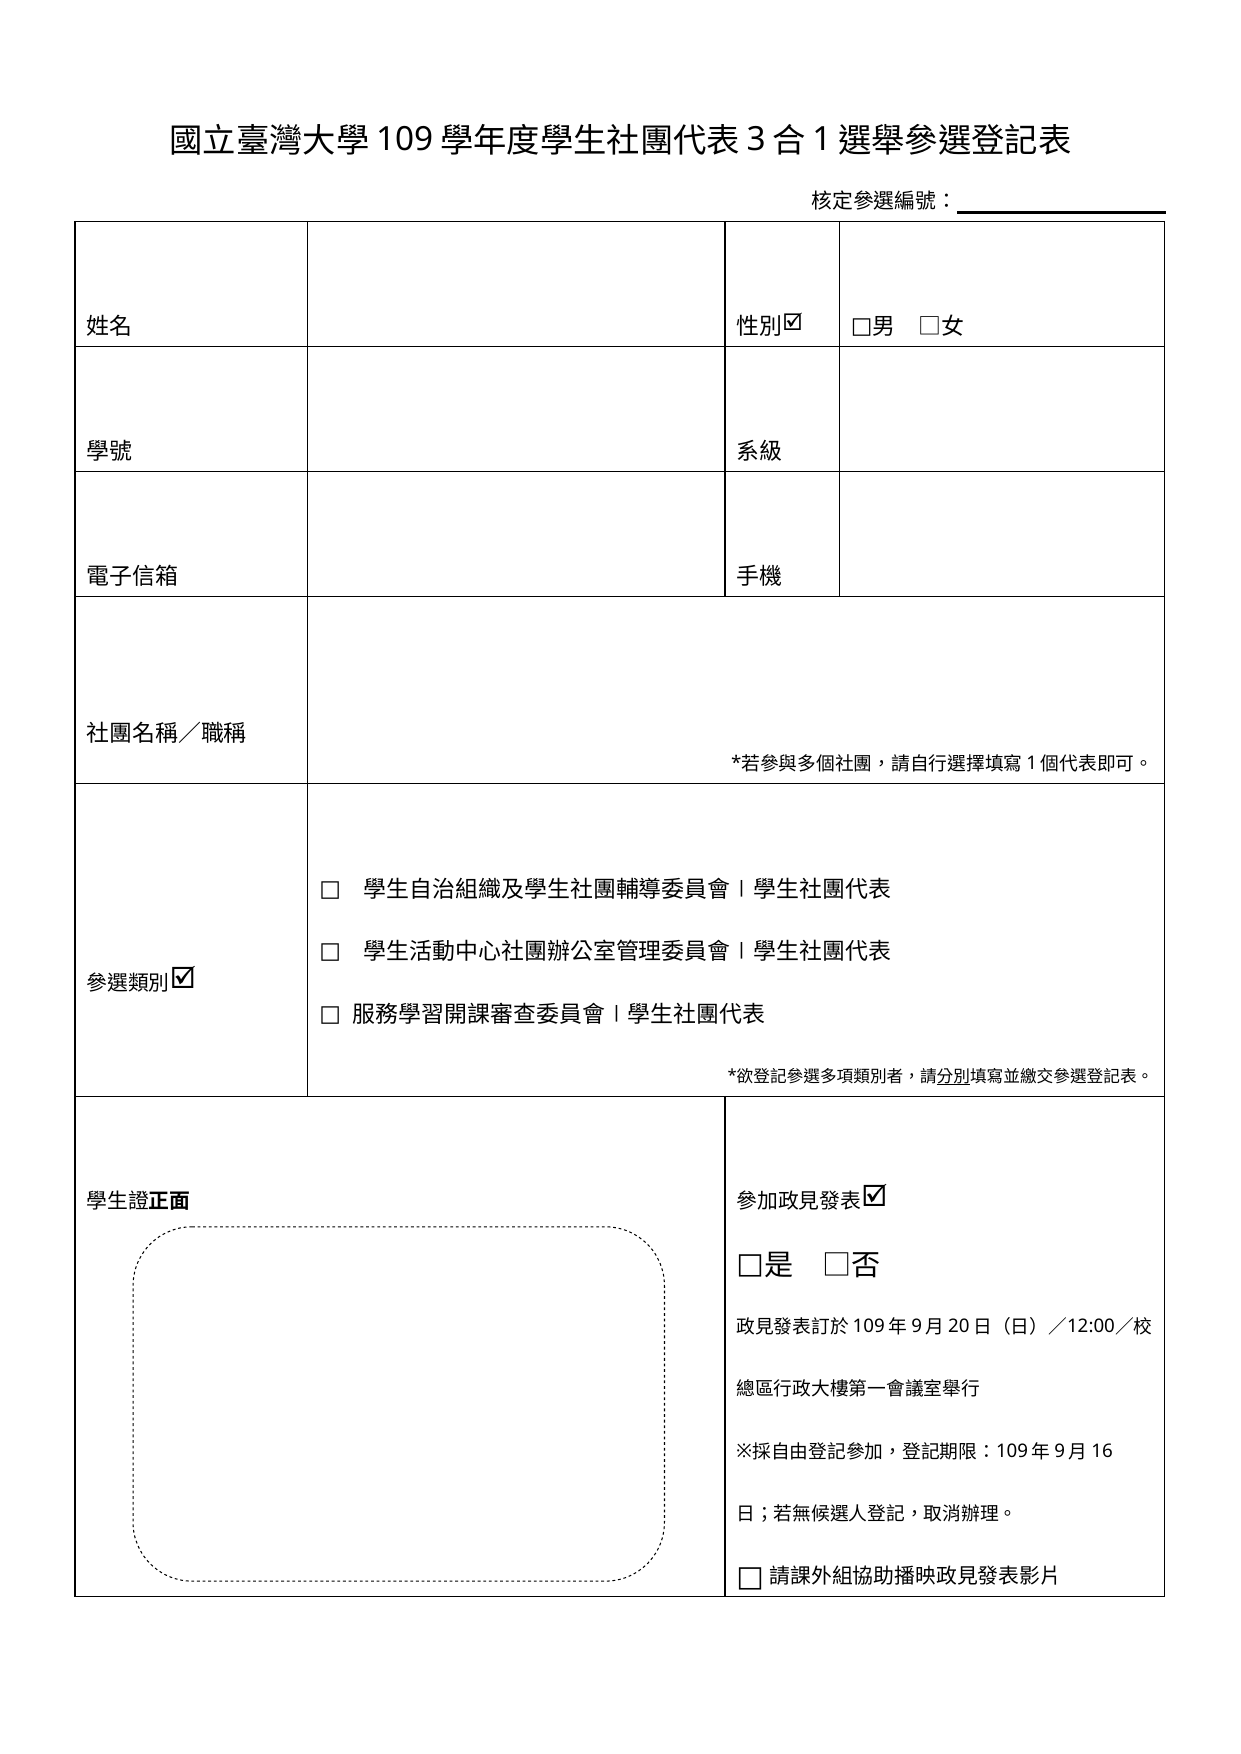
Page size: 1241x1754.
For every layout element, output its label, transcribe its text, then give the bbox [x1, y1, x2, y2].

text 國立臺灣大學109學年度學生社團代表3合1選舉參選登記表 [75, 96, 1165, 158]
table_cell 系級 [726, 347, 839, 471]
table_cell 參選類別 [76, 784, 307, 1096]
table_header □男 □女 [840, 222, 1164, 346]
table_cell [840, 347, 1164, 471]
table_cell [308, 347, 724, 471]
table_cell 社團名稱／職稱 [76, 597, 307, 783]
table_header 性別 [726, 222, 839, 346]
table_header [308, 222, 724, 346]
table_cell 學生證正面 [76, 1097, 724, 1596]
table_cell 參加政見發表 □是 □否 政見發表訂於109年9月20日（日）／12:00／校總區行政大樓第一會議室舉行 ※採自由登記參加，登記期限：109年9月16日；若無候選人登記，取消辦理。 □ 請課外組協助播映政見發表影片 [726, 1097, 1164, 1596]
table_cell 電子信箱 [76, 472, 307, 596]
table_cell [840, 472, 1164, 596]
table_cell □ 學生自治組織及學生社團輔導委員會∣學生社團代表 □ 學生活動中心社團辦公室管理委員會∣學生社團代表 □ 服務學習開課審查委員會∣學生社團代表 *欲登記參選多項類別者，請分別填寫並繳交參選登記表。 [308, 784, 1164, 1096]
table_cell 學號 [76, 347, 307, 471]
table_header 姓名 [76, 222, 307, 346]
table_cell 手機 [726, 472, 839, 596]
table_cell *若參與多個社團，請自行選擇填寫1個代表即可。 [308, 597, 1164, 783]
text 核定參選編號： [75, 158, 1165, 221]
table_cell [308, 472, 724, 596]
